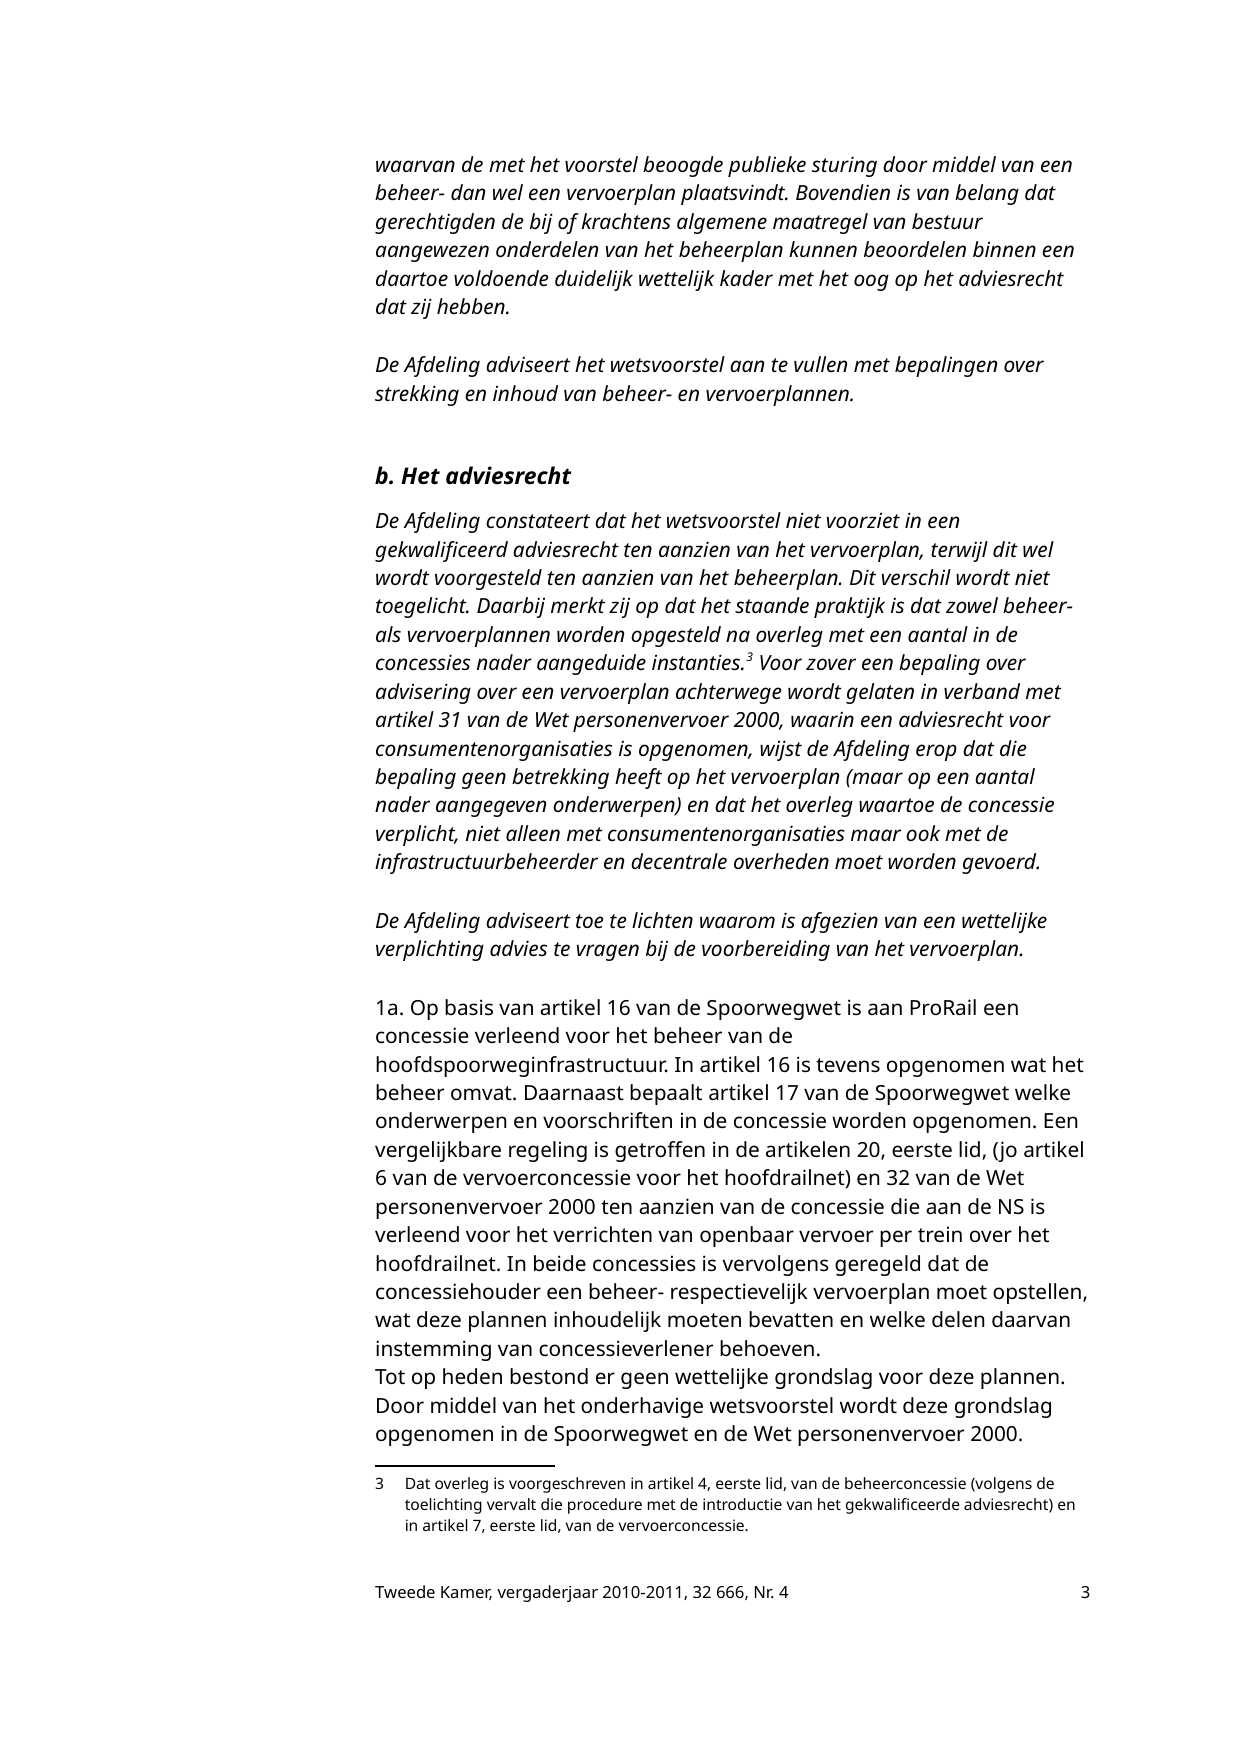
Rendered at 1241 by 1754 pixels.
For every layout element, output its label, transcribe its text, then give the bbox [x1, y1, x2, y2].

text De Afdeling adviseert toe te lichten waarom is afgezien van een wettelijke verplichting advies te vragen bij de voorbereiding van het vervoerplan. [375, 906, 1090, 963]
text Tot op heden bestond er geen wettelijke grondslag voor deze plannen. Door middel van het onderhavige wetsvoorstel wordt deze grondslag opgenomen in de Spoorwegwet en de Wet personenvervoer 2000. [375, 1362, 1090, 1391]
text waarvan de met het voorstel beoogde publieke sturing door middel van een beheer- dan wel een vervoerplan plaatsvindt. Bovendien is van belang dat gerechtigden de bij of krachtens algemene maatregel van bestuur aangewezen onderdelen van het beheerplan kunnen beoordelen binnen een daartoe voldoende duidelijk wettelijk kader met het oog op het adviesrecht dat zij hebben. [375, 150, 1090, 321]
text 1a. Op basis van artikel 16 van de Spoorwegwet is aan ProRail een concessie verleend voor het beheer van de hoofdspoorweginfrastructuur. In artikel 16 is tevens opgenomen wat het beheer omvat. Daarnaast bepaalt artikel 17 van de Spoorwegwet welke onderwerpen en voorschriften in de concessie worden opgenomen. Een vergelijkbare regeling is getroffen in de artikelen 20, eerste lid, (jo artikel 6 van de vervoerconcessie voor het hoofdrailnet) en 32 van de Wet personenvervoer 2000 ten aanzien van de concessie die aan de NS is verleend voor het verrichten van openbaar vervoer per trein over het hoofdrailnet. In beide concessies is vervolgens geregeld dat de concessiehouder een beheer- respectievelijk vervoerplan moet opstellen, wat deze plannen inhoudelijk moeten bevatten en welke delen daarvan instemming van concessieverlener behoeven. [375, 993, 1090, 1362]
text De Afdeling constateert dat het wetsvoorstel niet voorziet in een gekwalificeerd adviesrecht ten aanzien van het vervoerplan, terwijl dit wel wordt voorgesteld ten aanzien van het beheerplan. Dit verschil wordt niet toegelicht. Daarbij merkt zij op dat het staande praktijk is dat zowel beheer- als vervoerplannen worden opgesteld na overleg met een aantal in de concessies nader aangeduide instanties. Voor zover een bepaling over advisering over een vervoerplan achterwege wordt gelaten in verband met artikel 31 van de Wet personenvervoer 2000, waarin een adviesrecht voor consumentenorganisaties is opgenomen, wijst de Afdeling erop dat die bepaling geen betrekking heeft op het vervoerplan (maar op een aantal nader aangegeven onderwerpen) en dat het overleg waartoe de concessie verplicht, niet alleen met consumentenorganisaties maar ook met de infrastructuurbeheerder en decentrale overheden moet worden gevoerd. [375, 506, 1090, 876]
text De Afdeling adviseert het wetsvoorstel aan te vullen met bepalingen over strekking en inhoud van beheer- en vervoerplannen. [375, 351, 1090, 407]
subtitle b. Het adviesrecht [375, 460, 1090, 491]
text Dat overleg is voorgeschreven in artikel 4, eerste lid, van de beheerconcessie (volgens de toelichting vervalt die procedure met de introductie van het gekwalificeerde adviesrecht) en in artikel 7, eerste lid, van de vervoerconcessie. [375, 1422, 1090, 1536]
